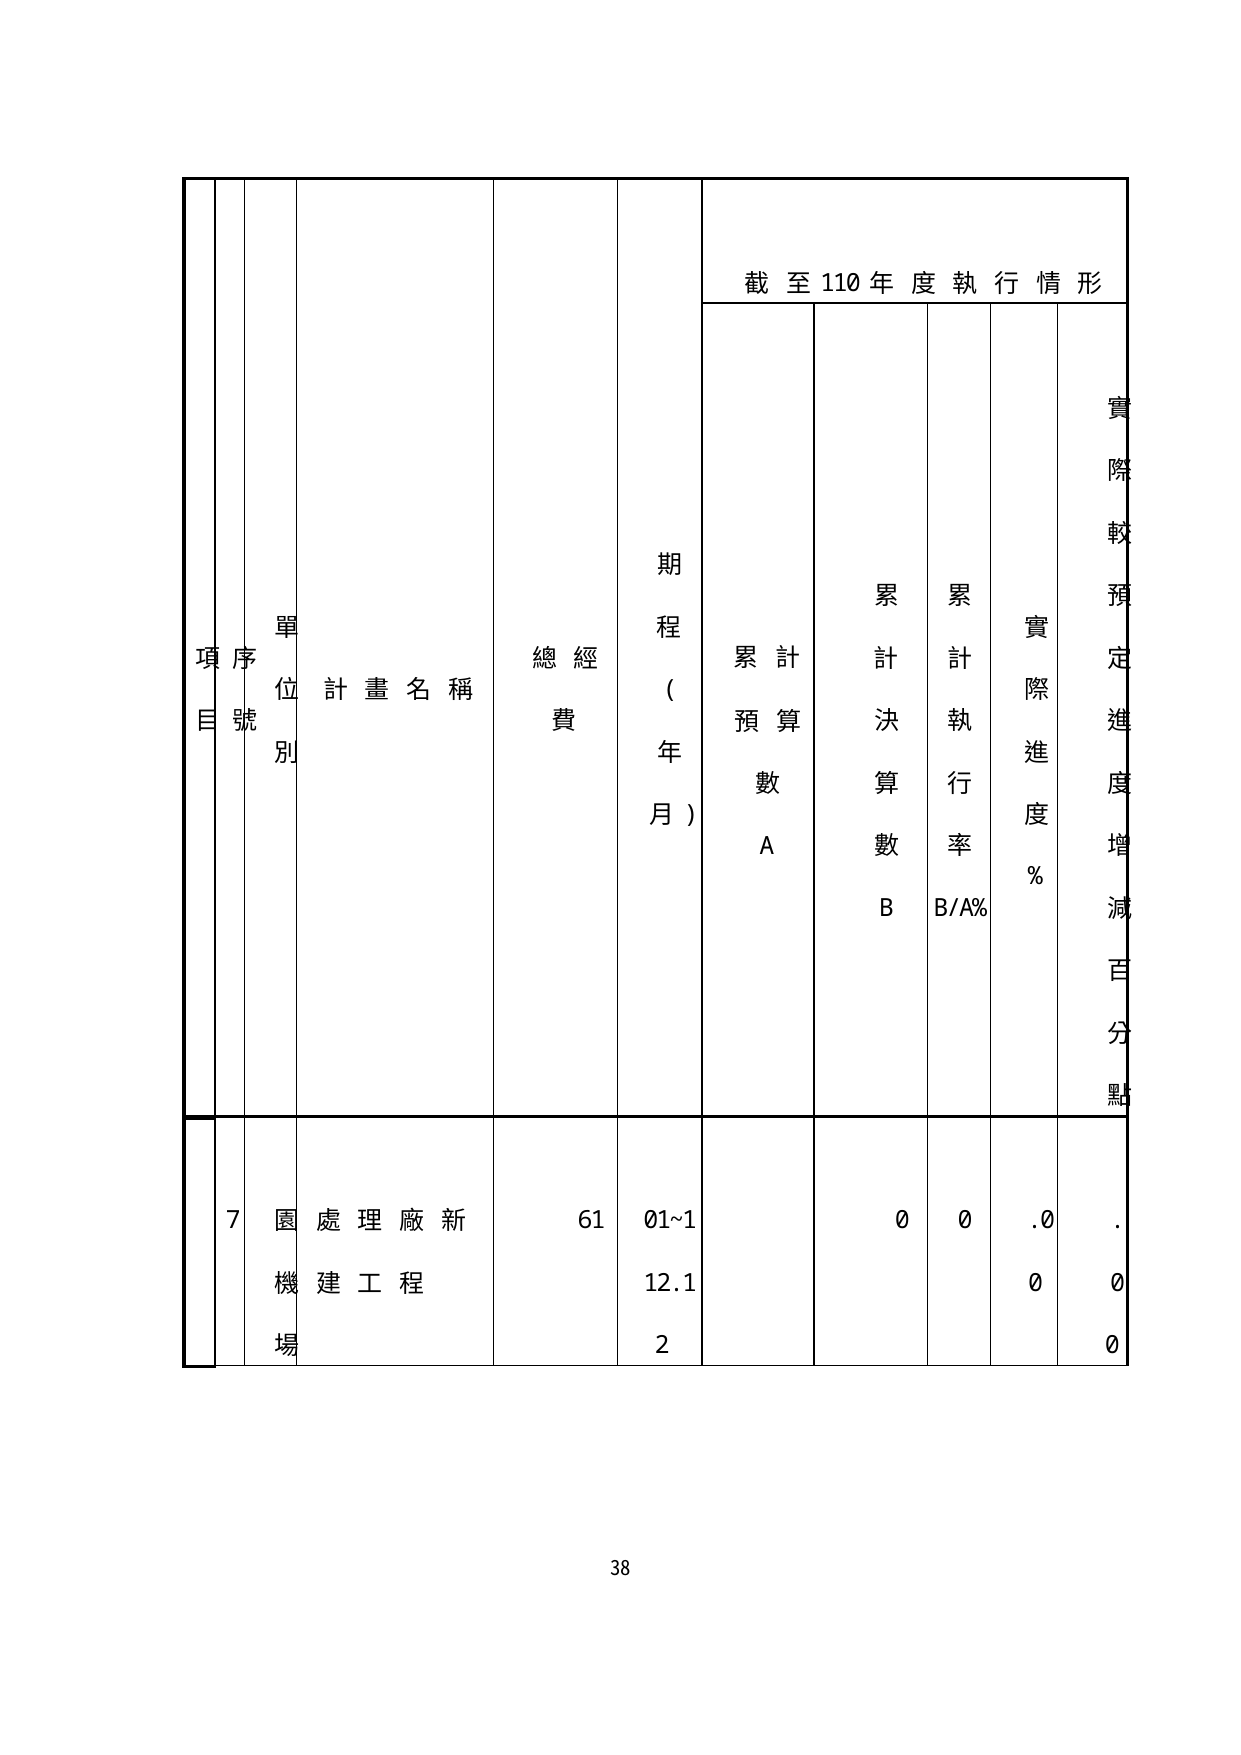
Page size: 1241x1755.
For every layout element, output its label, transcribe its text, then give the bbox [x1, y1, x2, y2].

table_cell 7 [216, 1118, 244, 1365]
table_cell 未屆期計畫 [186, 1120, 214, 1365]
table_cell 累計 決算數 B [815, 304, 927, 1115]
table_header 單位別 [245, 180, 296, 1115]
table_cell 處理廠新建工程 [297, 1118, 493, 1365]
table_cell .00 [991, 1118, 1057, 1365]
table_header 項目 [186, 180, 214, 1115]
table_cell 實際較預定進度增減百分點 [1058, 304, 1126, 1115]
table_cell 累計執行率B/A% [928, 304, 990, 1115]
table_cell 0 [815, 1118, 927, 1365]
table_cell 01~112.12 [618, 1118, 701, 1365]
table_cell 61 [494, 1118, 617, 1365]
table_header 計畫名稱 [297, 180, 493, 1115]
table_header 截至110年度執行情形 [703, 180, 1126, 302]
table_cell 累計 預算數 A [703, 304, 813, 1115]
table_header 序號 [216, 180, 244, 1115]
table_cell 0 [928, 1118, 990, 1365]
table_cell 桃園機場 [278, 1211, 295, 1228]
table_cell [703, 1118, 813, 1365]
table_cell 實際進度% [991, 304, 1057, 1115]
table_cell 桃園機場 [245, 1118, 296, 1365]
table_header 期程 (年月) [618, 180, 701, 1115]
table_cell .00 [1058, 1118, 1126, 1365]
table_header 總經費 [494, 180, 617, 1115]
